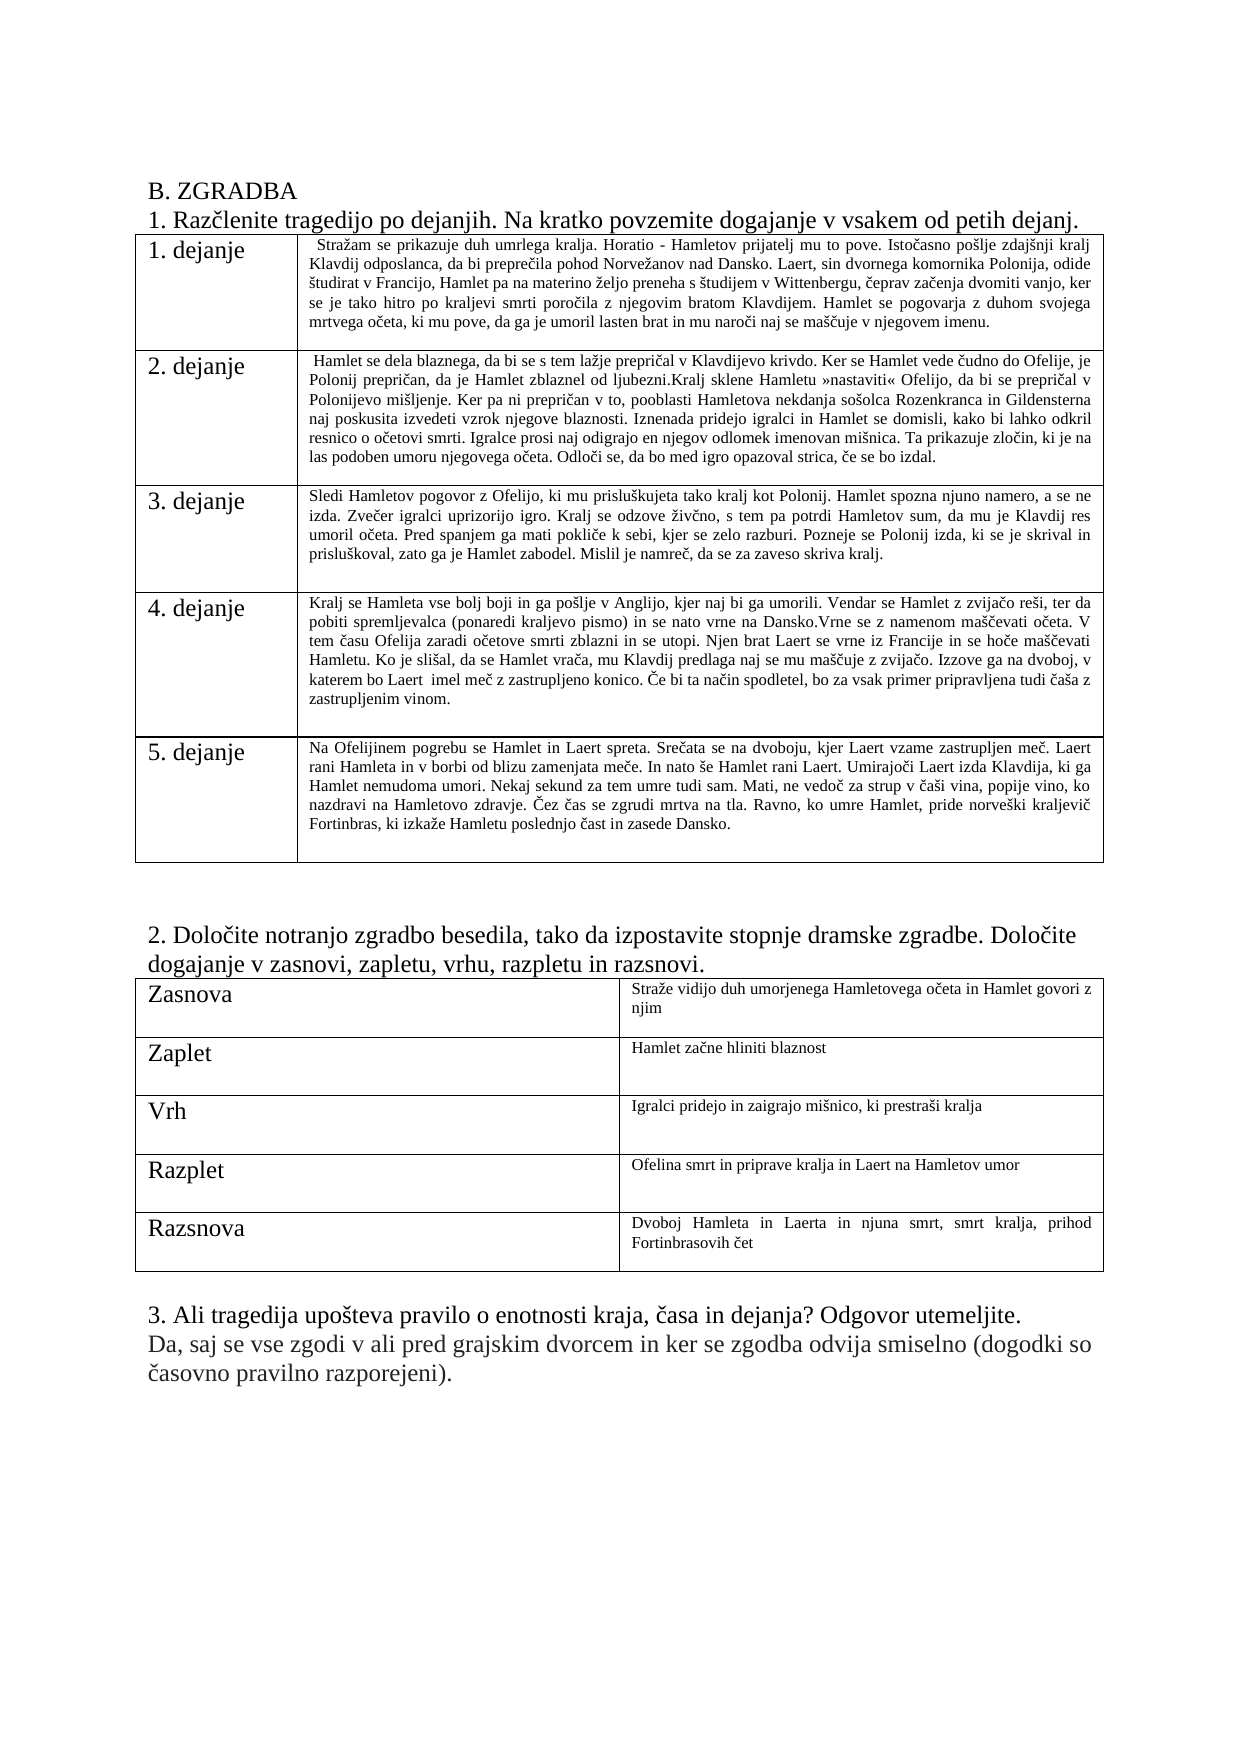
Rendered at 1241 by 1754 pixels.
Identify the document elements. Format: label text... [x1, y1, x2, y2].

table_cell 2. dejanje [136, 351, 297, 485]
table_cell Na Ofelijinem pogrebu se Hamlet in Laert spreta. Srečata se na dvoboju, kjer Laert vzame zastrupljen meč. Laert rani Hamleta in v borbi od blizu zamenjata meče. In nato še Hamlet rani Laert. Umirajoči Laert izda Klavdija, ki ga Hamlet nemudoma umori. Nekaj sekund za tem umre tudi sam. Mati, ne vedoč za strup v čaši vina, popije vino, ko nazdravi na Hamletovo zdravje. Čez čas se zgrudi mrtva na tla. Ravno, ko umre Hamlet, pride norveški kraljevič Fortinbras, ki izkaže Hamletu poslednjo čast in zasede Dansko. [298, 738, 1103, 862]
table_header Zasnova [136, 979, 619, 1037]
table_cell Dvoboj Hamleta in Laerta in njuna smrt, smrt kralja, prihod Fortinbrasovih čet [620, 1213, 1103, 1271]
text 3. Ali tragedija upošteva pravilo o enotnosti kraja, časa in dejanja? Odgovor utemeljite. [148, 1301, 1093, 1329]
table_cell 3. dejanje [136, 486, 297, 592]
table_cell Razplet [136, 1155, 619, 1212]
table_cell Vrh [136, 1096, 619, 1154]
text 1. Razčlenite tragedijo po dejanjih. Na kratko povzemite dogajanje v vsakem od petih dejanj. [148, 205, 1093, 234]
table_cell Hamlet se dela blaznega, da bi se s tem lažje prepričal v Klavdijevo krivdo. Ker se Hamlet vede čudno do Ofelije, je Polonij prepričan, da je Hamlet zblaznel od ljubezni.Kralj sklene Hamletu »nastaviti« Ofelijo, da bi se prepričal v Polonijevo mišljenje. Ker pa ni prepričan v to, pooblasti Hamletova nekdanja sošolca Rozenkranca in Gildensterna naj poskusita izvedeti vzrok njegove blaznosti. Iznenada pridejo igralci in Hamlet se domisli, kako bi lahko odkril resnico o očetovi smrti. Igralce prosi naj odigrajo en njegov odlomek imenovan mišnica. Ta prikazuje zločin, ki je na las podoben umoru njegovega očeta. Odloči se, da bo med igro opazoval strica, če se bo izdal. [298, 351, 1103, 485]
table_cell 4. dejanje [136, 593, 297, 736]
text B. ZGRADBA [148, 176, 1093, 205]
table_cell 5. dejanje [136, 738, 297, 862]
table_header Straže vidijo duh umorjenega Hamletovega očeta in Hamlet govori z njim [620, 979, 1103, 1037]
table_cell Razsnova [136, 1213, 619, 1271]
table_cell Ofelina smrt in priprave kralja in Laert na Hamletov umor [620, 1155, 1103, 1212]
table_cell Igralci pridejo in zaigrajo mišnico, ki prestraši kralja [620, 1096, 1103, 1154]
text 2. Določite notranjo zgradbo besedila, tako da izpostavite stopnje dramske zgradbe. Določite dogajanje v zasnovi, zapletu, vrhu, razpletu in razsnovi. [148, 921, 1093, 978]
text Da, saj se vse zgodi v ali pred grajskim dvorcem in ker se zgodba odvija smiselno (dogodki so časovno pravilno razporejeni). [148, 1329, 1093, 1387]
table_cell Sledi Hamletov pogovor z Ofelijo, ki mu prisluškujeta tako kralj kot Polonij. Hamlet spozna njuno namero, a se ne izda. Zvečer igralci uprizorijo igro. Kralj se odzove živčno, s tem pa potrdi Hamletov sum, da mu je Klavdij res umoril očeta. Pred spanjem ga mati pokliče k sebi, kjer se zelo razburi. Pozneje se Polonij izda, ki se je skrival in prisluškoval, zato ga je Hamlet zabodel. Mislil je namreč, da se za zaveso skriva kralj. [298, 486, 1103, 592]
table_cell Kralj se Hamleta vse bolj boji in ga pošlje v Anglijo, kjer naj bi ga umorili. Vendar se Hamlet z zvijačo reši, ter da pobiti spremljevalca (ponaredi kraljevo pismo) in se nato vrne na Dansko.Vrne se z namenom maščevati očeta. V tem času Ofelija zaradi očetove smrti zblazni in se utopi. Njen brat Laert se vrne iz Francije in se hoče maščevati Hamletu. Ko je slišal, da se Hamlet vrača, mu Klavdij predlaga naj se mu maščuje z zvijačo. Izzove ga na dvoboj, v katerem bo Laert imel meč z zastrupljeno konico. Če bi ta način spodletel, bo za vsak primer pripravljena tudi čaša z zastrupljenim vinom. [298, 593, 1103, 736]
table_cell Hamlet začne hliniti blaznost [620, 1038, 1103, 1095]
table_header 1. dejanje [136, 235, 297, 350]
table_header Stražam se prikazuje duh umrlega kralja. Horatio - Hamletov prijatelj mu to pove. Istočasno pošlje zdajšnji kralj Klavdij odposlanca, da bi preprečila pohod Norvežanov nad Dansko. Laert, sin dvornega komornika Polonija, odide študirat v Francijo, Hamlet pa na materino željo preneha s študijem v Wittenbergu, čeprav začenja dvomiti vanjo, ker se je tako hitro po kraljevi smrti poročila z njegovim bratom Klavdijem. Hamlet se pogovarja z duhom svojega mrtvega očeta, ki mu pove, da ga je umoril lasten brat in mu naroči naj se maščuje v njegovem imenu. [298, 235, 1103, 350]
table_cell Zaplet [136, 1038, 619, 1095]
